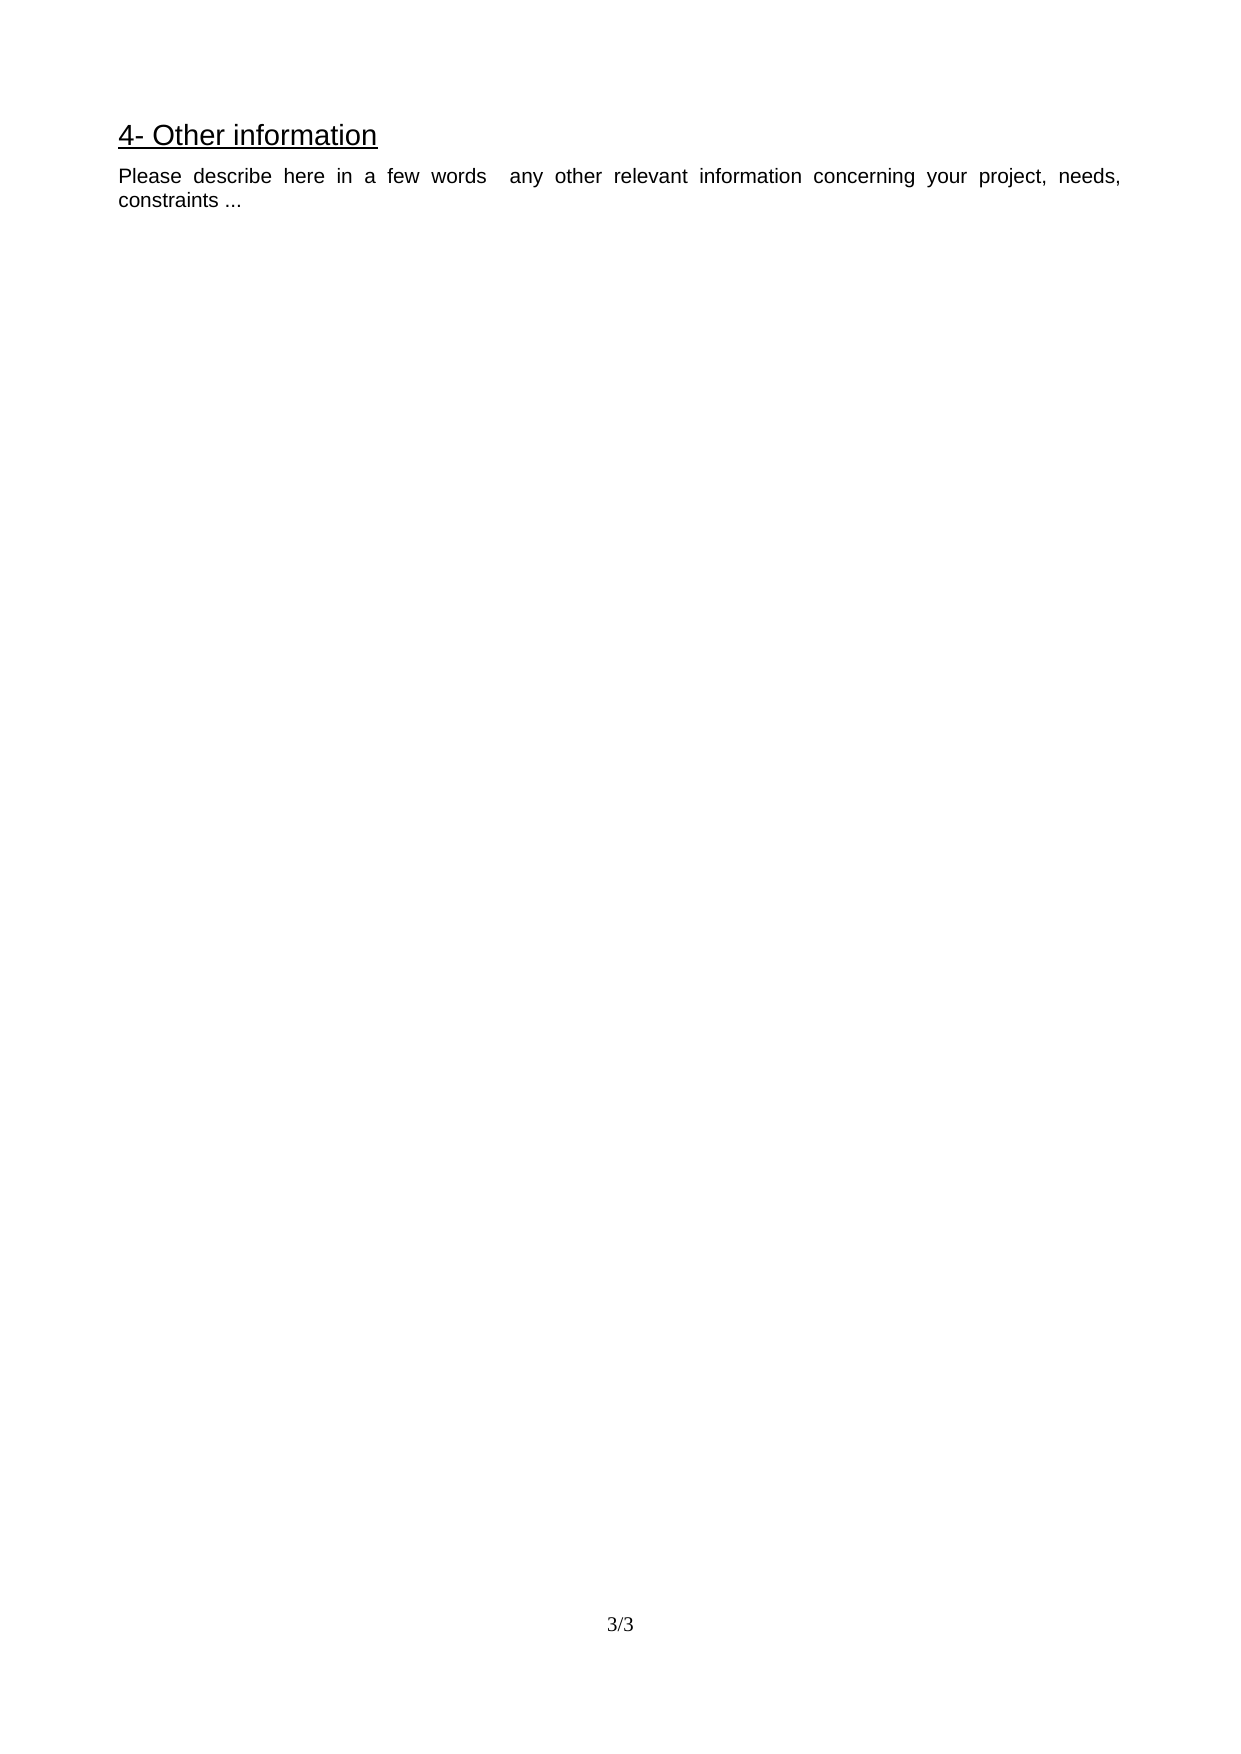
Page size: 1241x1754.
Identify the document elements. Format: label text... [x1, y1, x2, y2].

text Please describe here in a few words any other relevant information concerning your project, needs, constraints ... [118, 164, 1122, 212]
